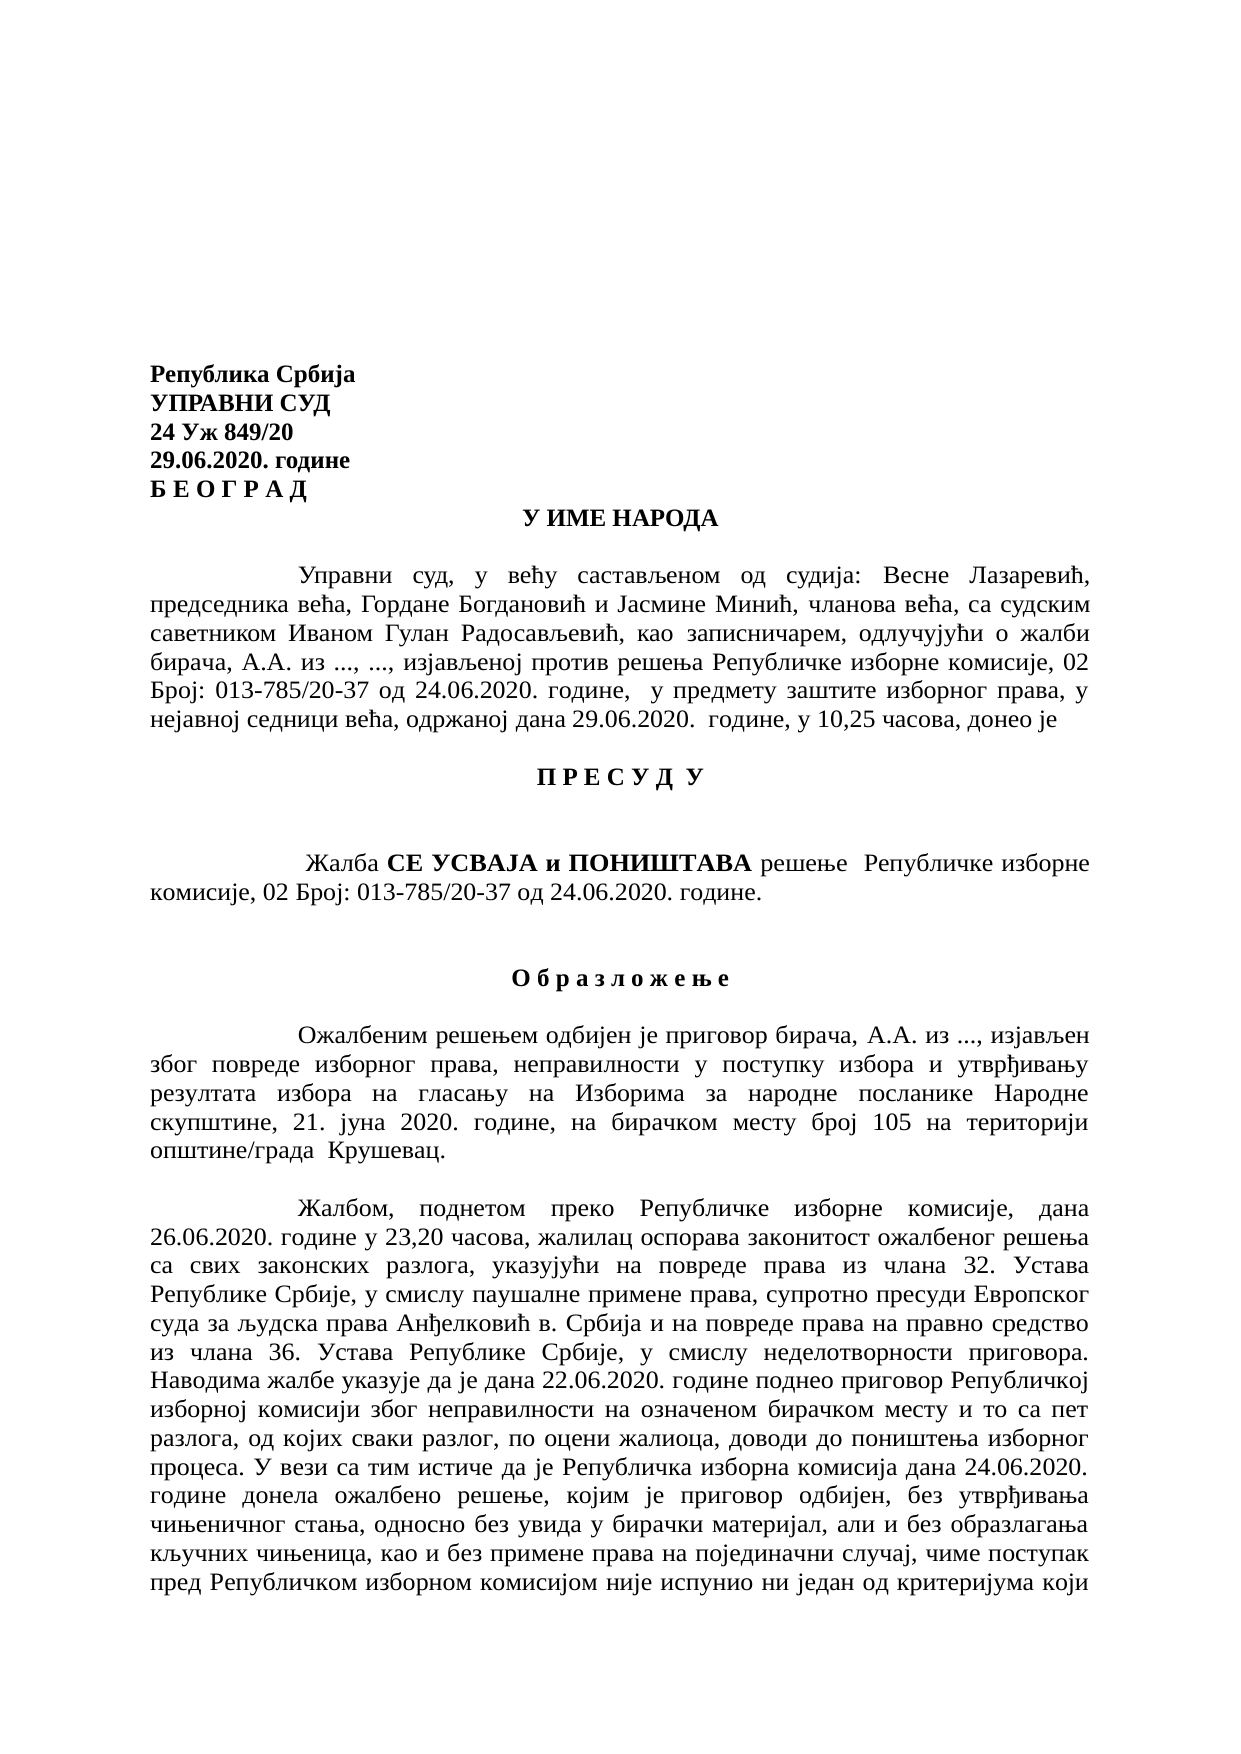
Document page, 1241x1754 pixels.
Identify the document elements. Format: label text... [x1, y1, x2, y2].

text Управни суд, у већу састављеном од судија: Весне Лазаревић, председника већа, Гордане Богдановић и Јасмине Минић, чланова већа, са судским саветником Иваном Гулан Радосављевић, као записничарем, одлучујући о жалби бирача, А.А. из ..., ..., изјављеној против решења Републичке изборне комисије, 02 Број: 013-785/20-37 од 24.06.2020. године, у предмету заштите изборног права, у нејавној седници већа, одржаној дана 29.06.2020. године, у 10,25 часова, донео је [150, 560, 1090, 733]
text У ИМЕ НАРОДА [150, 503, 1090, 532]
text 29.06.2020. године [150, 445, 1090, 474]
text Република Србија [150, 148, 1090, 388]
text П Р Е С У Д У [150, 762, 1090, 790]
text Б Е О Г Р А Д [150, 474, 1090, 503]
text Жалба СЕ УСВАЈА и ПОНИШТАВА решење Републичке изборне комисије, 02 Број: 013-785/20-37 од 24.06.2020. године. [150, 848, 1090, 905]
text Жалбом, поднетом преко Републичке изборне комисије, дана 26.06.2020. године у 23,20 часова, жалилац оспорава законитост ожалбеног решења са свих законских разлога, указујући на повреде права из члана 32. Устава Републике Србије, у смислу паушалне примене права, супротно пресуди Европског суда за људска права Анђелковић в. Србија и на повреде права на правно средство из члана 36. Устава Републике Србије, у смислу неделотворности приговора. Наводима жалбе указује да је дана 22.06.2020. године поднео приговор Републичкој изборној комисији због неправилности на означеном бирачком месту и то са пет разлога, од којих сваки разлог, по оцени жалиоца, доводи до поништења изборног процеса. У вези са тим истиче да је Републичка изборна комисија дана 24.06.2020. године донела ожалбено решење, којим је приговор одбијен, без утврђивања чињеничног стања, односно без увида у бирачки материјал, али и без образлагања кључних чињеница, као и без примене права на појединачни случај, чиме поступак пред Републичком изборном комисијом није испунио ни један од критеријума који [150, 1193, 1090, 1595]
text 24 Уж 849/20 [150, 417, 1090, 445]
text Ожалбеним решењем одбијен је приговор бирача, А.А. из ..., изјављен због повреде изборног права, неправилности у поступку избора и утврђивању резултата избора на гласању на Изборима за народне посланике Народне скупштине, 21. јуна 2020. године, на бирачком месту број 105 на територији општине/града Крушевац. [150, 1020, 1090, 1164]
text УПРАВНИ СУД [150, 388, 1090, 417]
text О б р а з л о ж е њ е [150, 963, 1090, 992]
